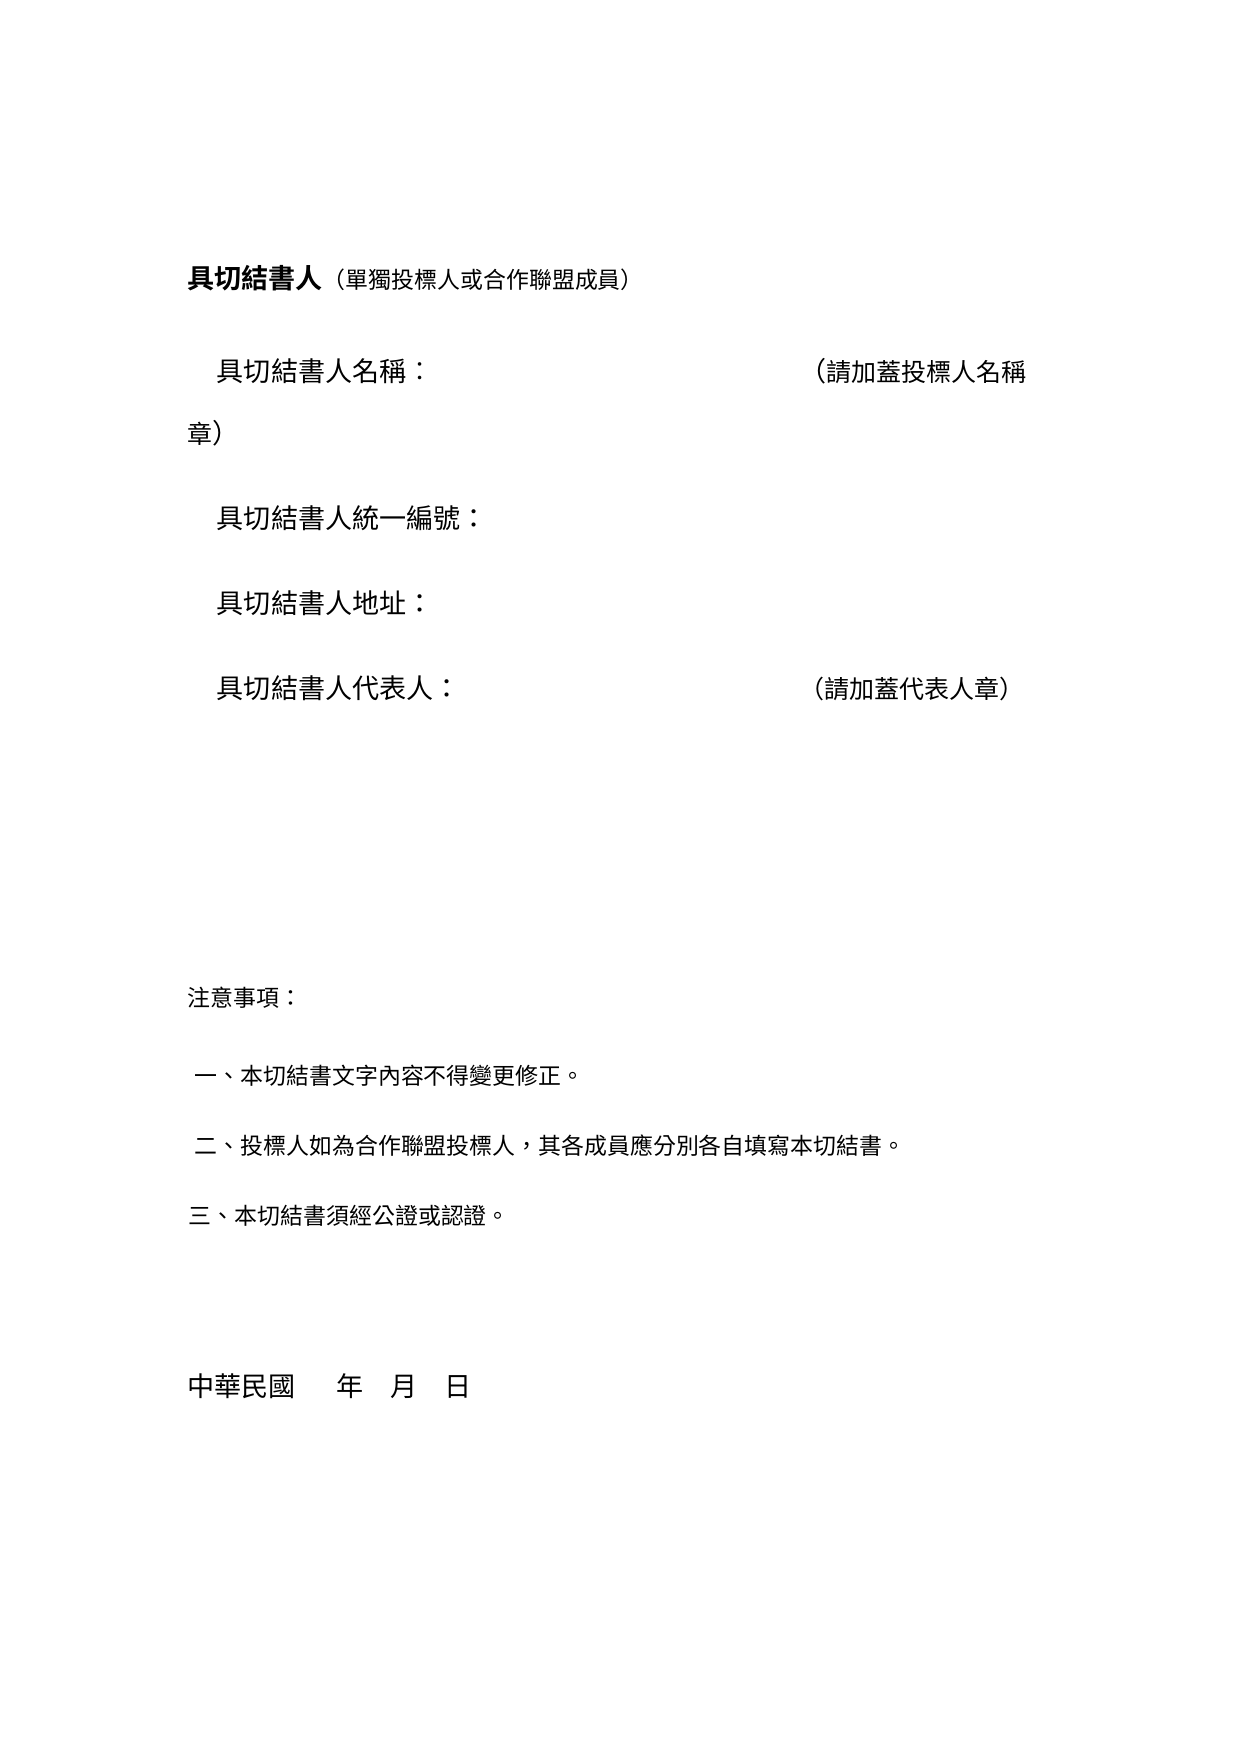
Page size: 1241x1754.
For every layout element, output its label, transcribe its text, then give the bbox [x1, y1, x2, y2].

text 二、投標人如為合作聯盟投標人，其各成員應分別各自填寫本切結書。 [194, 1103, 1053, 1165]
text 具切結書人名稱︰ （請加蓋投標人名稱章） [187, 328, 1053, 453]
text 注意事項： [187, 955, 1053, 1018]
text 一、本切結書文字內容不得變更修正。 [194, 1033, 1053, 1095]
text 中華民國 年 月 日 [187, 1343, 1053, 1405]
text 具切結書人（單獨投標人或合作聯盟成員） [187, 235, 1053, 298]
text 具切結書人代表人： （請加蓋代表人章） [187, 645, 1053, 708]
text 三、本切結書須經公證或認證。 [183, 1173, 1053, 1235]
text 具切結書人統一編號： [187, 475, 1053, 538]
text 具切結書人地址： [187, 560, 1053, 623]
